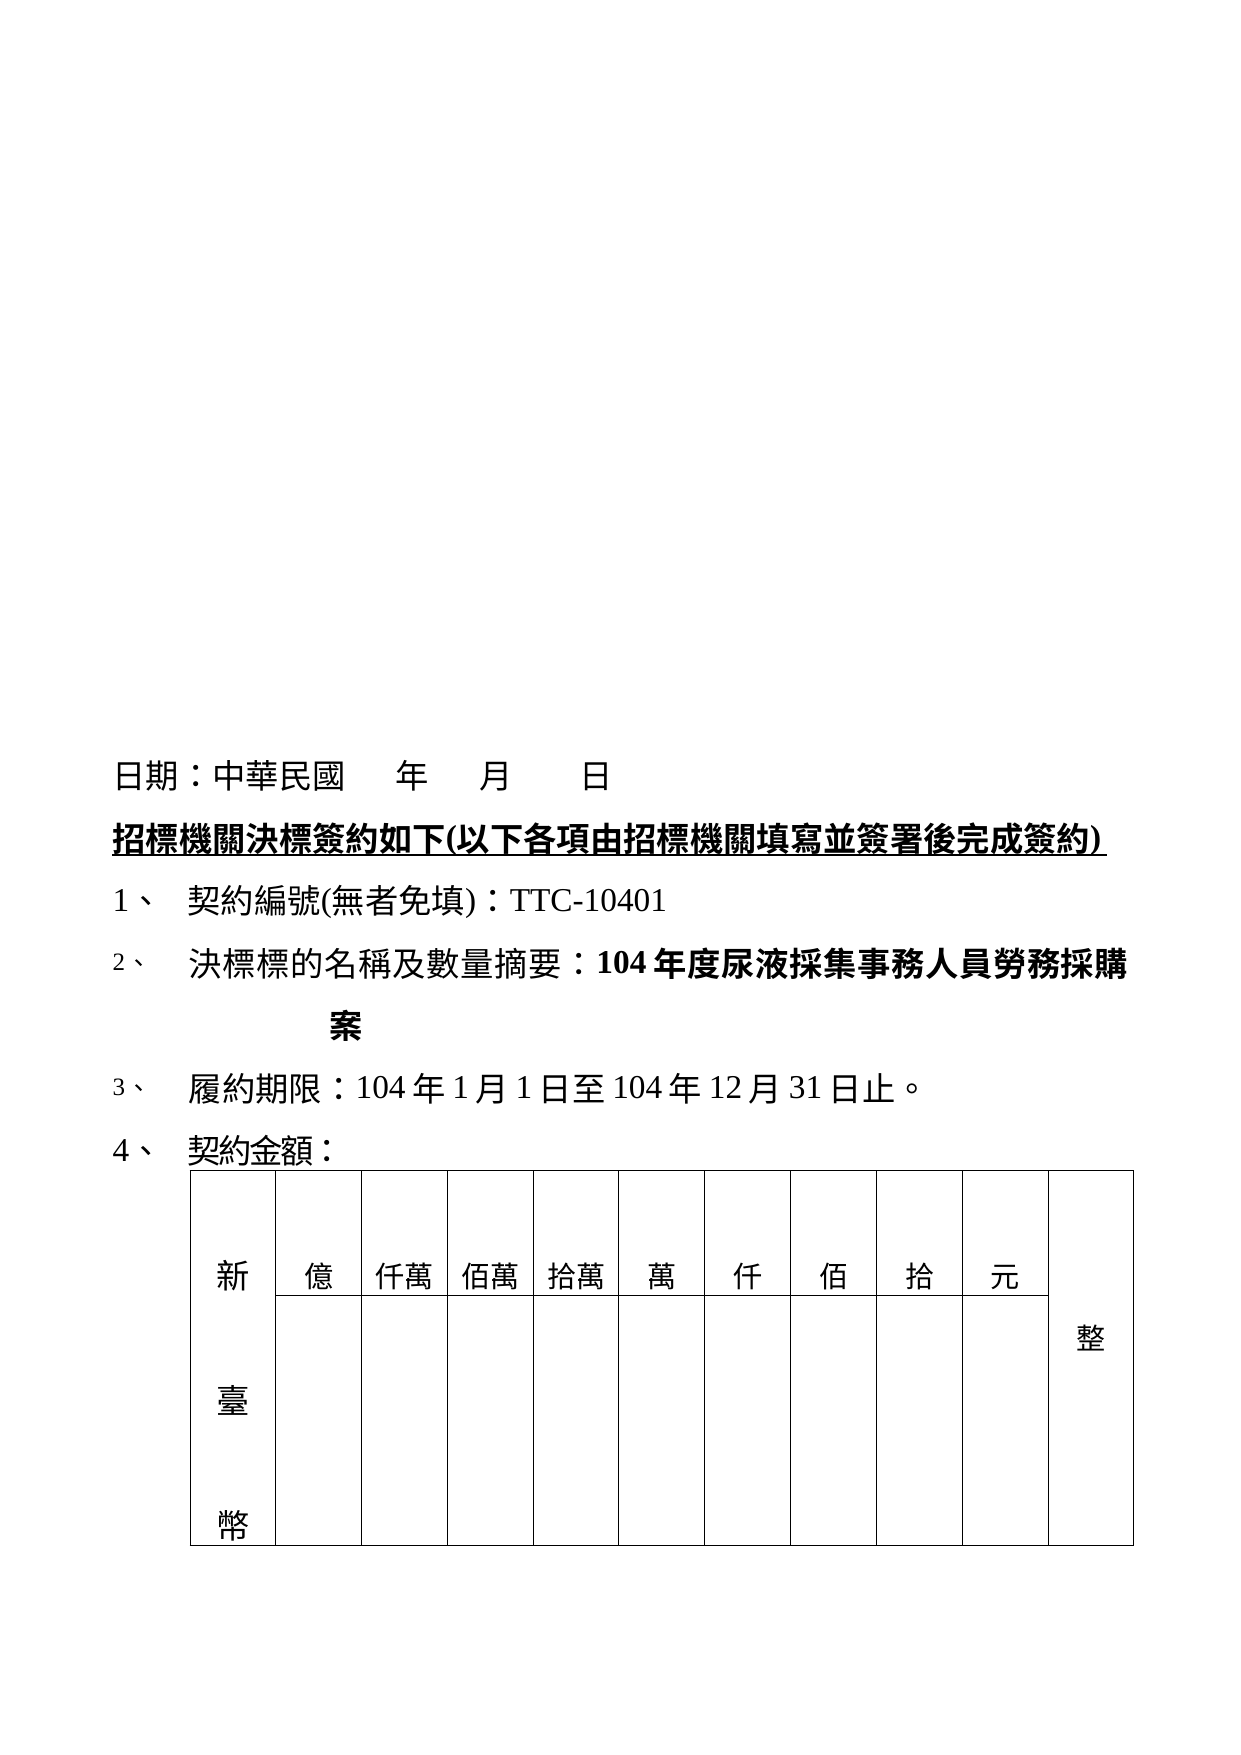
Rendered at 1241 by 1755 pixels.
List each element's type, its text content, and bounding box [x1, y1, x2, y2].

table_cell [448, 1296, 533, 1545]
table_cell [534, 1296, 618, 1545]
text 招標機關決標簽約如下(以下各項由招標機關填寫並簽署後完成簽約) [112, 795, 1128, 858]
table_header 萬 [619, 1171, 704, 1295]
table_header 新 臺 幣 [191, 1171, 275, 1545]
table_header 億 [276, 1171, 361, 1295]
table_cell [619, 1296, 704, 1545]
table_header 拾 [877, 1171, 962, 1295]
table_header 佰 [791, 1171, 876, 1295]
table_cell [791, 1296, 876, 1545]
table_header 仟萬 [362, 1171, 447, 1295]
list 契約編號(無者免填)：TTC-10401 [112, 858, 1128, 920]
table_header 元 [963, 1171, 1048, 1295]
list 契約金額： [112, 1108, 1128, 1170]
table_cell [276, 1296, 361, 1545]
table_cell [963, 1296, 1048, 1545]
list 決標標的名稱及數量摘要：104年度尿液採集事務人員勞務採購案 [112, 920, 1128, 1045]
table_cell [705, 1296, 790, 1545]
table_header 拾萬 [534, 1171, 618, 1295]
table_header 仟 [705, 1171, 790, 1295]
text 日期：中華民國 年 月 日 [112, 733, 1128, 795]
table_header 整 [1049, 1171, 1133, 1545]
table_header 佰萬 [448, 1171, 533, 1295]
table_cell [877, 1296, 962, 1545]
table_cell [362, 1296, 447, 1545]
list 履約期限：104年1月1日至104年12月31日止。 [112, 1045, 1128, 1108]
